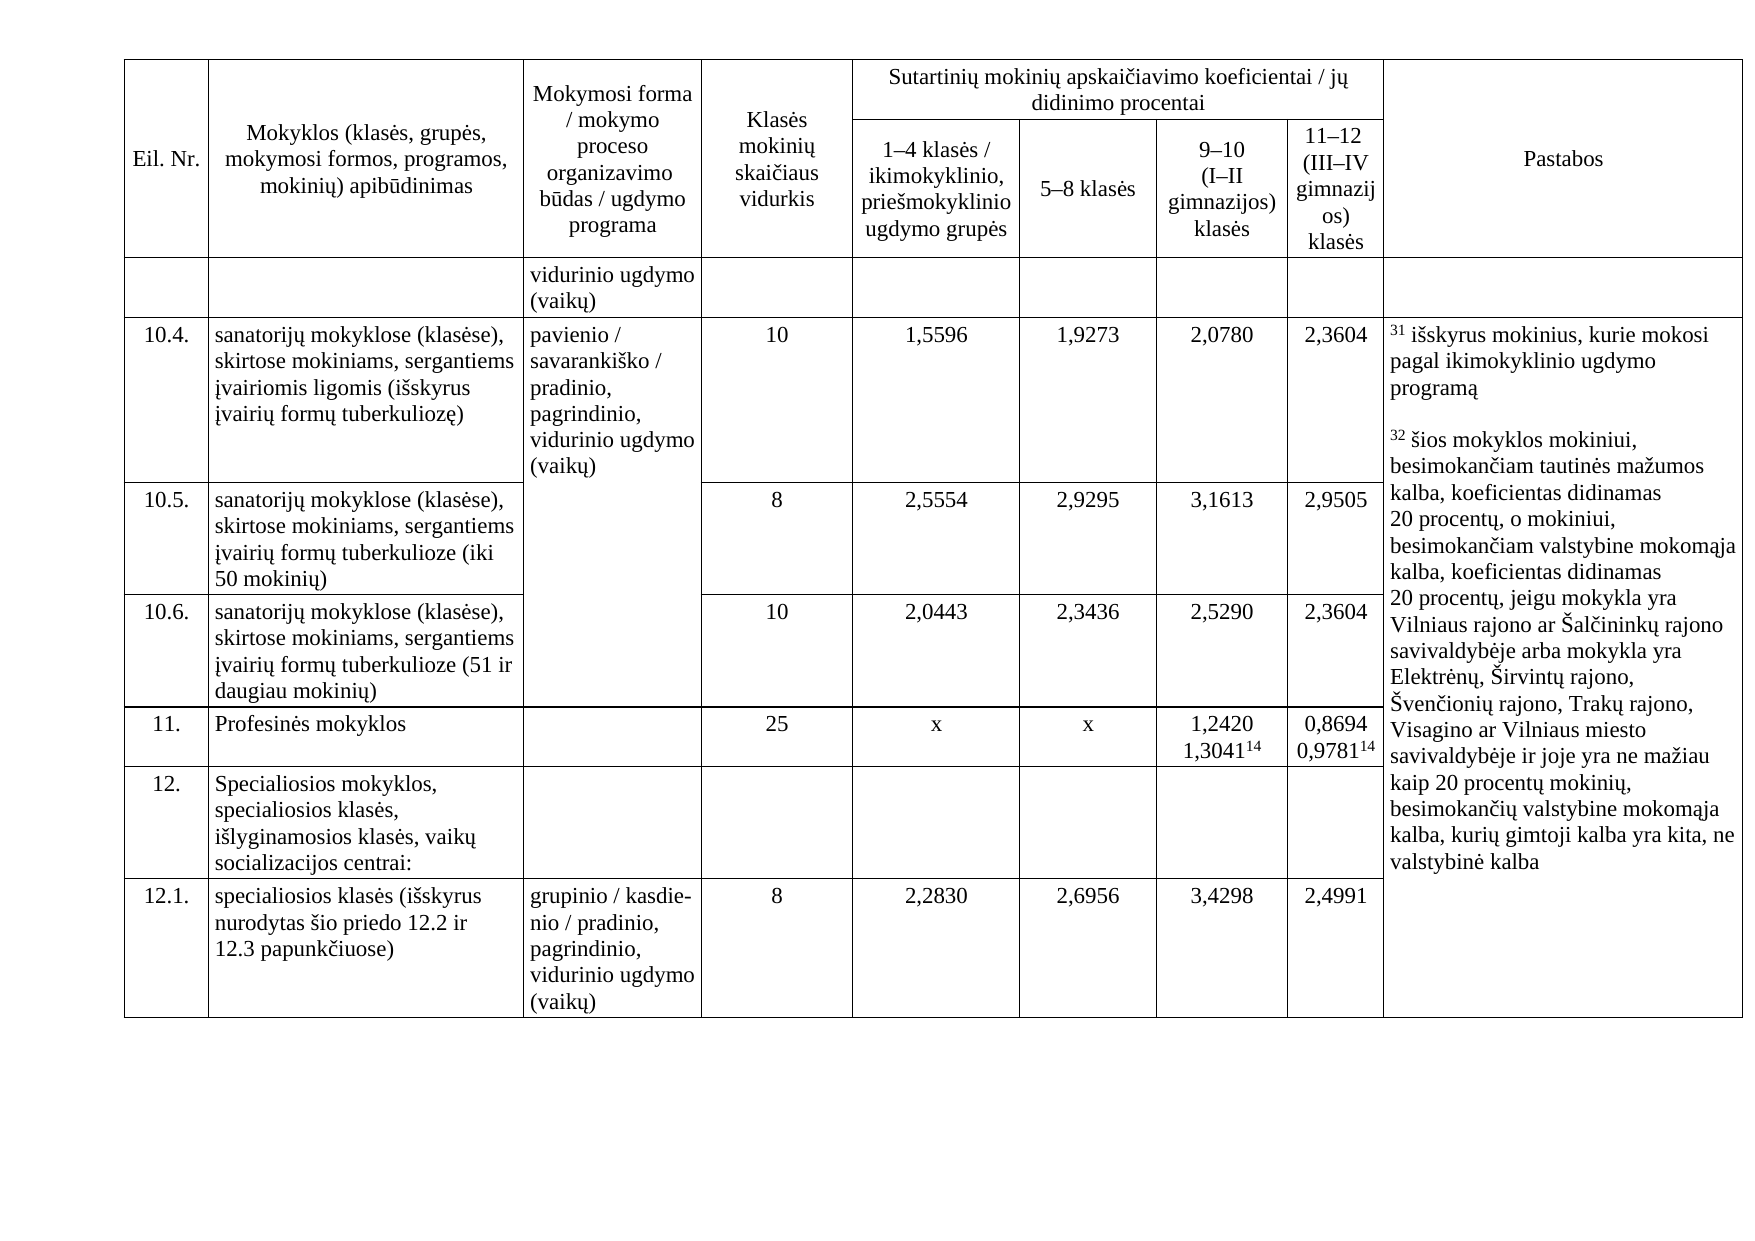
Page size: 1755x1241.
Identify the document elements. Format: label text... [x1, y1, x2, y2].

table_cell [209, 258, 523, 317]
table_cell 10.6. [125, 595, 208, 706]
table_cell grupinio / kasdie-nio / pradinio, pagrindinio, vidurinio ugdymo (vaikų) [524, 879, 701, 1017]
table_cell 31 išskyrus mokinius, kurie mokosi pagal ikimokyklinio ugdymo programą 32 šios mokyklos mokiniui, besimokančiam tautinės mažumos kalba, koeficientas didinamas 20 procentų, o mokiniui, besimokančiam valstybine mokomąja kalba, koeficientas didinamas 20 procentų, jeigu mokykla yra Vilniaus rajono ar Šalčininkų rajono savivaldybėje arba mokykla yra Elektrėnų, Širvintų rajono, Švenčionių rajono, Trakų rajono, Visagino ar Vilniaus miesto savivaldybėje ir joje yra ne mažiau kaip 20 procentų mokinių, besimokančių valstybine mokomąja kalba, kurių gimtoji kalba yra kita, ne valstybinė kalba [1384, 318, 1742, 1017]
table_header Mokyklos (klasės, grupės, mokymosi formos, programos, mokinių) apibūdinimas [209, 60, 523, 257]
table_cell 2,4991 [1288, 879, 1383, 1017]
table_cell [853, 258, 1019, 317]
table_cell 1,5596 [853, 318, 1019, 482]
table_cell x [1020, 708, 1156, 766]
table_cell [524, 594, 701, 706]
table_cell [524, 708, 701, 766]
table_cell 2,6956 [1020, 879, 1156, 1017]
table_cell 2,5554 [853, 483, 1019, 594]
table_cell 2,5290 [1157, 595, 1287, 706]
table_cell 11–12 (III–IV gimnazijos) klasės [1288, 120, 1383, 257]
table_cell [702, 258, 852, 317]
table_cell [702, 767, 852, 878]
table_cell 8 [702, 483, 852, 594]
table_cell [1288, 767, 1383, 878]
table_cell [1157, 258, 1287, 317]
table_cell [1020, 258, 1156, 317]
table_header Pastabos [1384, 60, 1742, 257]
table_cell 10.4. [125, 318, 208, 482]
table_header Klasės mokinių skaičiaus vidurkis [702, 60, 852, 257]
table_cell 11. [125, 708, 208, 766]
table_cell specialiosios klasės (išskyrus nurodytas šio priedo 12.2 ir 12.3 papunkčiuose) [209, 879, 523, 1017]
table_cell [853, 767, 1019, 878]
table_cell 25 [702, 708, 852, 766]
table_cell sanatorijų mokyklose (klasėse), skirtose mokiniams, sergantiems įvairių formų tuberkulioze (iki 50 mokinių) [209, 483, 523, 594]
table_cell Profesinės mokyklos [209, 708, 523, 766]
table_cell 2,0780 [1157, 318, 1287, 482]
table_cell 12. [125, 767, 208, 878]
table_cell 10 [702, 595, 852, 706]
table_cell 5–8 klasės [1020, 120, 1156, 257]
table_cell [524, 767, 701, 878]
table_cell 2,2830 [853, 879, 1019, 1017]
table_header Eil. Nr. [125, 60, 208, 257]
table_header Sutartinių mokinių apskaičiavimo koeficientai / jų didinimo procentai [853, 60, 1383, 119]
table_cell 12.1. [125, 879, 208, 1017]
table_cell pavienio / savarankiško / pradinio, pagrindinio, vidurinio ugdymo (vaikų) [524, 318, 701, 482]
table_cell 2,0443 [853, 595, 1019, 706]
table_header Mokymosi forma / mokymo proceso organizavimo būdas / ugdymo programa [524, 60, 701, 257]
table_cell Specialiosios mokyklos, specialiosios klasės, išlyginamosios klasės, vaikų socializacijos centrai: [209, 767, 523, 878]
table_cell 10.5. [125, 483, 208, 594]
table_cell 3,1613 [1157, 483, 1287, 594]
table_cell [125, 258, 208, 317]
table_cell 2,9295 [1020, 483, 1156, 594]
table_cell [524, 482, 701, 594]
table_cell 2,3604 [1288, 595, 1383, 706]
table_cell 2,9505 [1288, 483, 1383, 594]
table_cell [1157, 767, 1287, 878]
table_cell 3,4298 [1157, 879, 1287, 1017]
table_cell vidurinio ugdymo (vaikų) [524, 258, 701, 317]
table_cell [1288, 258, 1383, 317]
table_cell 10 [702, 318, 852, 482]
table_cell 0,8694 0,978114 [1288, 708, 1383, 766]
table_cell sanatorijų mokyklose (klasėse), skirtose mokiniams, sergantiems įvairiomis ligomis (išskyrus įvairių formų tuberkuliozę) [209, 318, 523, 482]
table_cell 9–10 (I–II gimnazijos) klasės [1157, 120, 1287, 257]
table_cell [1384, 258, 1742, 317]
table_cell 1–4 klasės / ikimokyklinio, priešmokyklinio ugdymo grupės [853, 120, 1019, 257]
table_cell 2,3436 [1020, 595, 1156, 706]
table_cell 1,2420 1,304114 [1157, 708, 1287, 766]
table_cell sanatorijų mokyklose (klasėse), skirtose mokiniams, sergantiems įvairių formų tuberkulioze (51 ir daugiau mokinių) [209, 595, 523, 706]
table_cell [1020, 767, 1156, 878]
table_cell 1,9273 [1020, 318, 1156, 482]
table_cell 8 [702, 879, 852, 1017]
table_cell x [853, 708, 1019, 766]
table_cell 2,3604 [1288, 318, 1383, 482]
